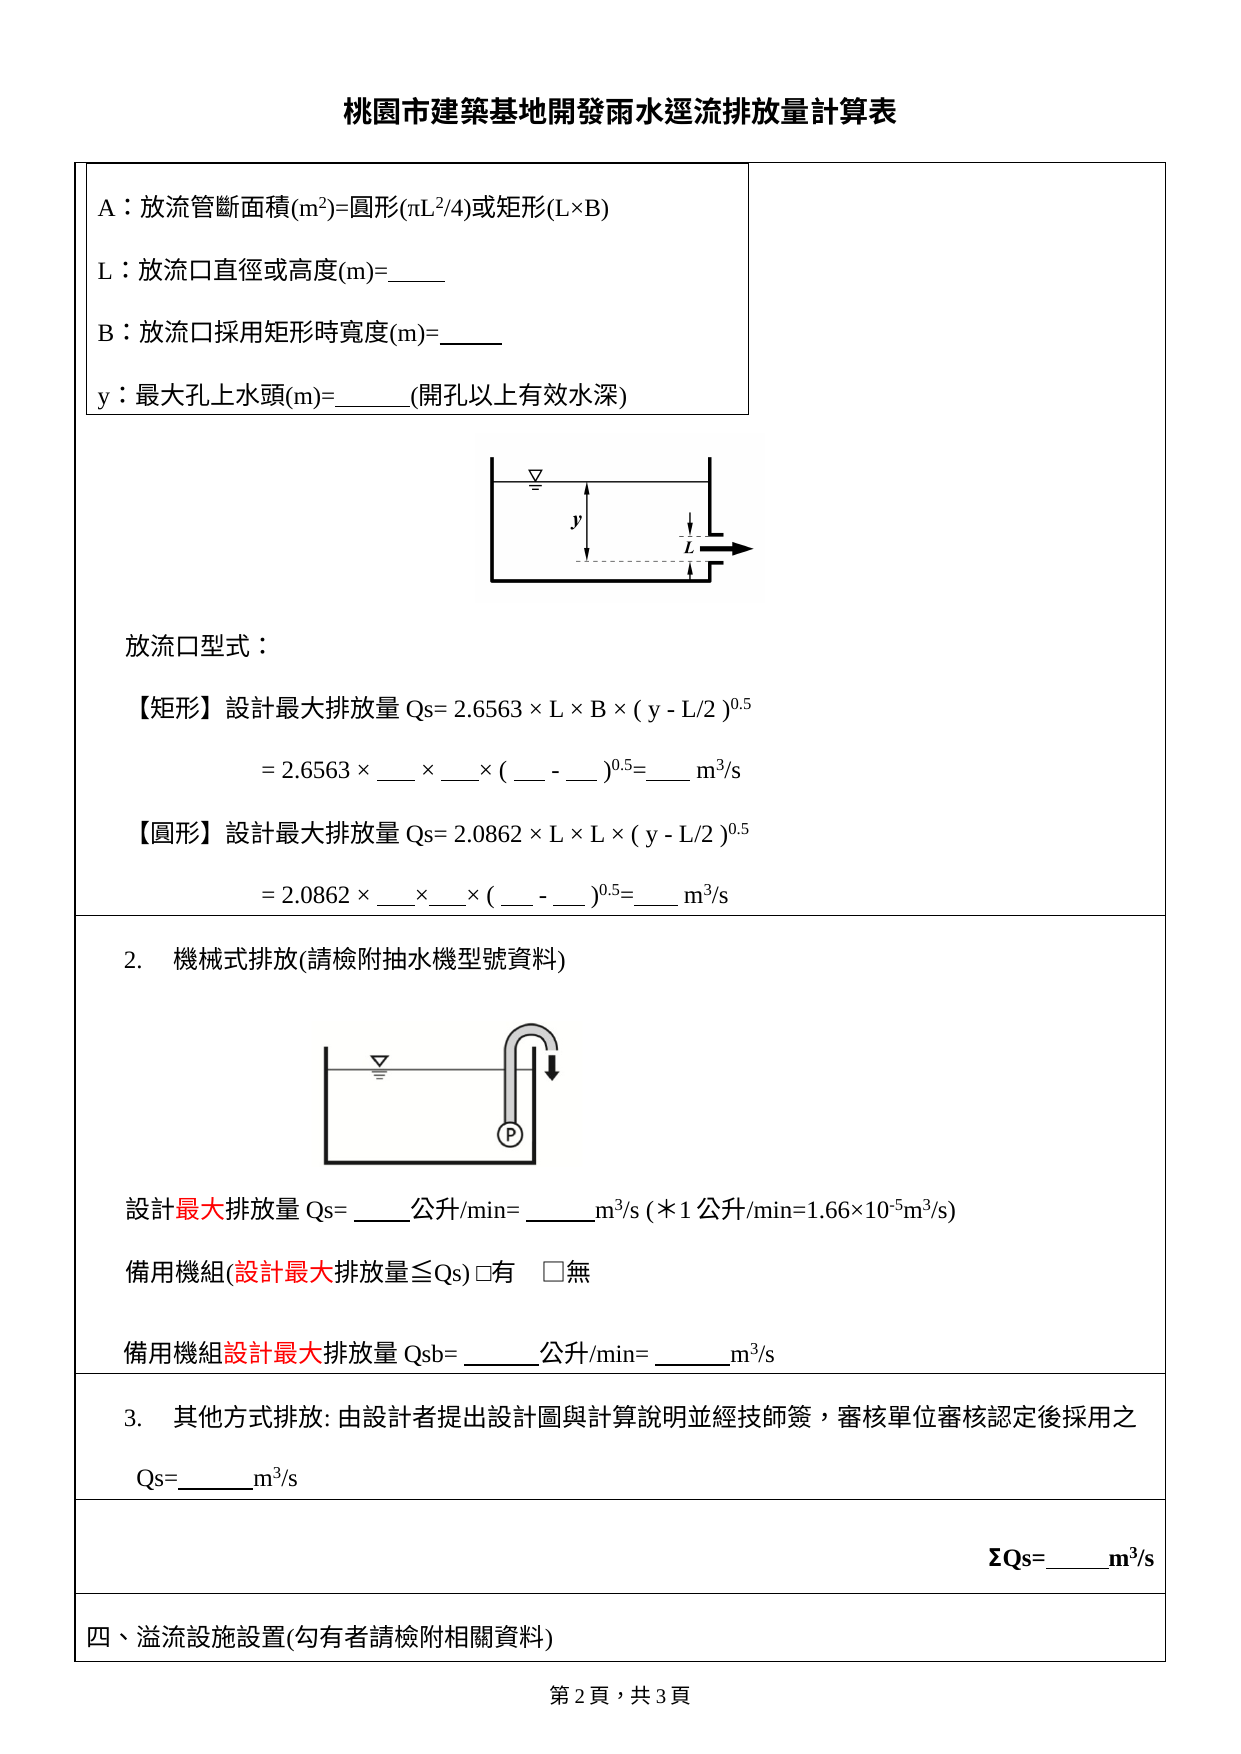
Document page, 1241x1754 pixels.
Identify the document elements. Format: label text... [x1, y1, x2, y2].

table_cell 孔口流 放流口型式： 【矩形】設計最大排放量Qs= 2.6563 × L × B × ( y - L/2 )0.5 = 2.6563 × × × ( - )0.5= m3/s 【圓形】設計最大排放量Qs= 2.0862 × L × L × ( y - L/2 )0.5 = 2.0862 × × × ( - )0.5= m3/s [76, 163, 1165, 915]
table_cell 機械式排放(請檢附抽水機型號資料) 設計最大排放量Qs= 公升/min= m3/s (＊1公升/min=1.66×10-5m3/s) 備用機組(設計最大排放量≦Qs) □有 □無 備用機組設計最大排放量Qsb= 公升/min= m3/s [76, 916, 1165, 1372]
table_cell 四、溢流設施設置(勾有者請檢附相關資料) [76, 1594, 1165, 1661]
table_header A：放流管斷面積(m2)=圓形(πL2/4)或矩形(L×B) L：放流口直徑或高度(m)= B：放流口採用矩形時寬度(m)= y：最大孔上水頭(m)= (開孔以上有效水深) [87, 164, 748, 414]
table_cell ΣQs= m3/s [76, 1500, 1165, 1593]
table_cell 其他方式排放: 由設計者提出設計圖與計算說明並經技師簽，審核單位審核認定後採用之 Qs= m3/s [76, 1374, 1165, 1498]
